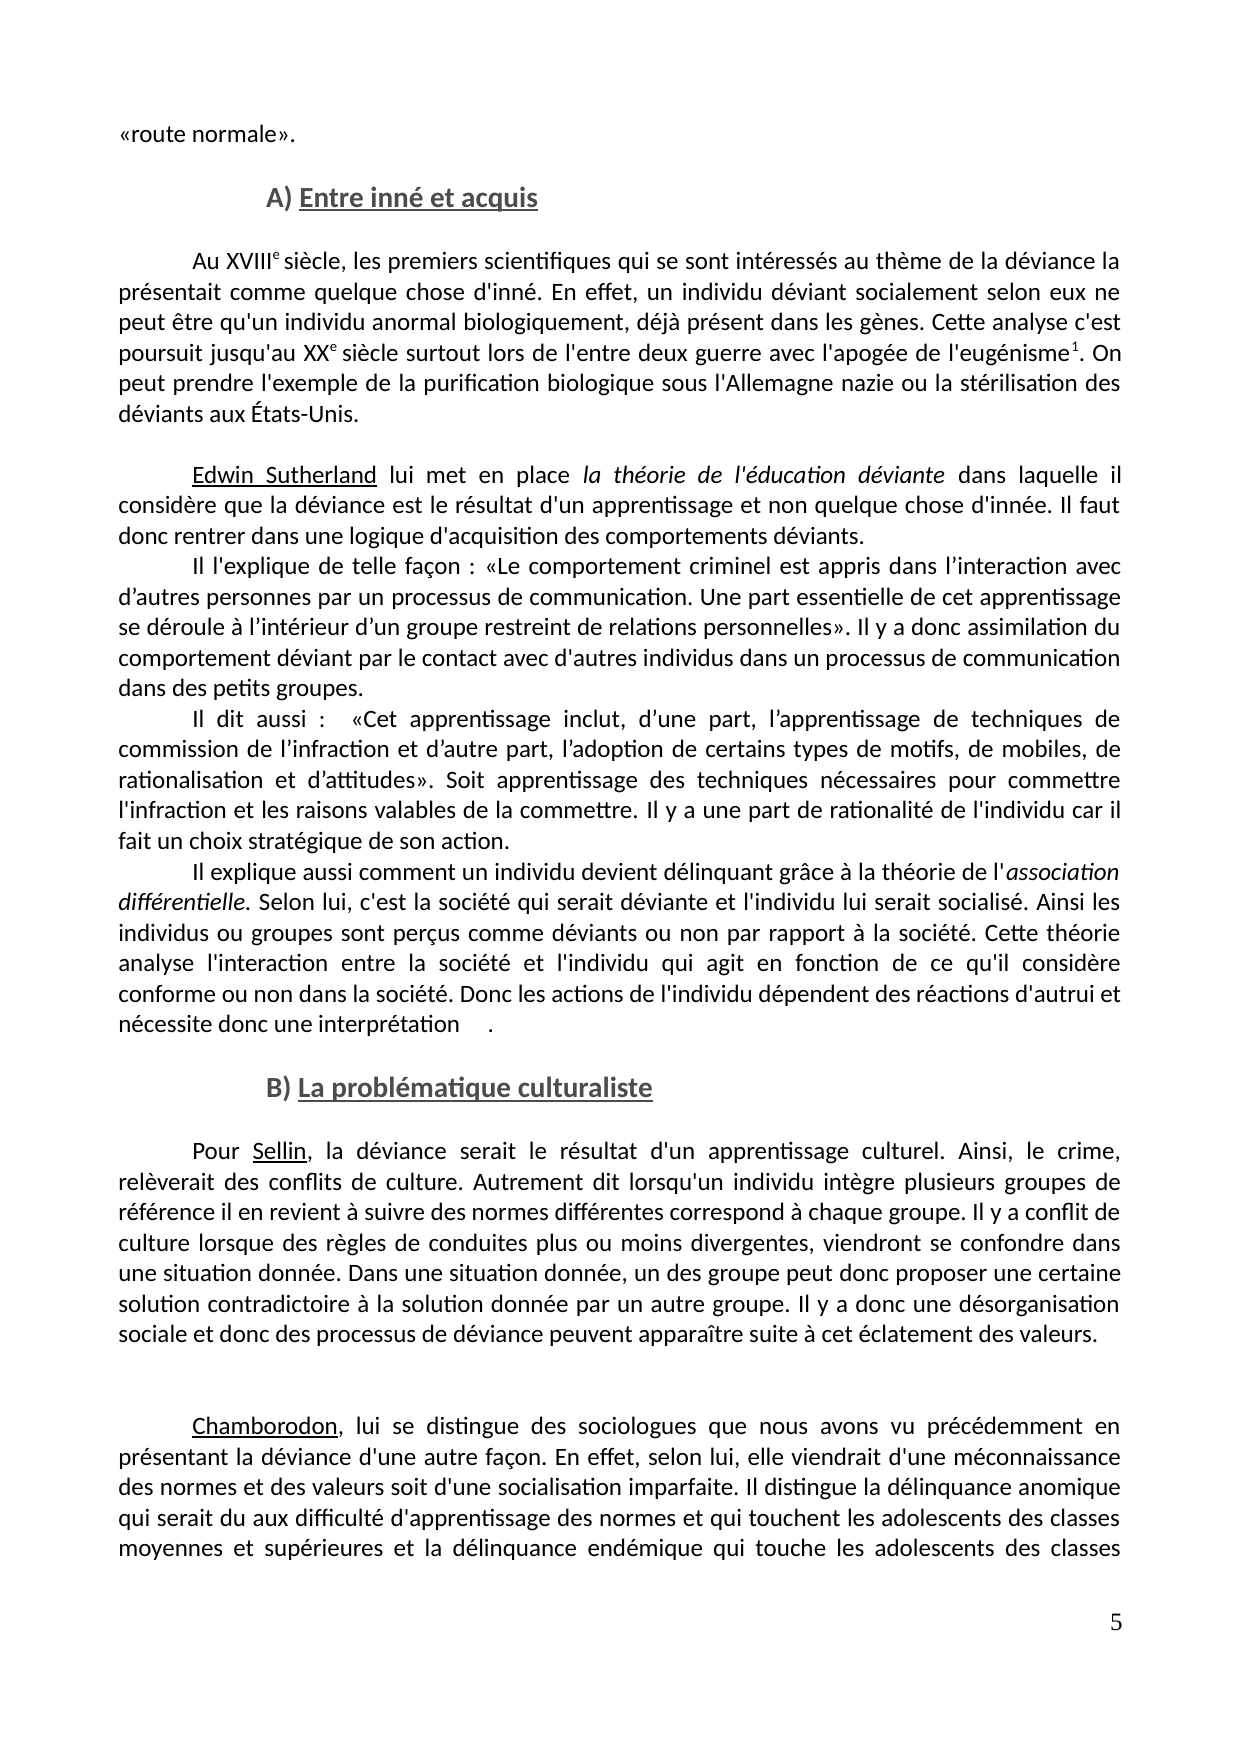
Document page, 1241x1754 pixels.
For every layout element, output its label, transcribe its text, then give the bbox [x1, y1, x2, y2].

text A) Entre inné et acquis [118, 179, 1122, 215]
text Pour Sellin, la déviance serait le résultat d'un apprentissage culturel. Ainsi, le crime, relèverait des conflits de culture. Autrement dit lorsqu'un individu intègre plusieurs groupes de référence il en revient à suivre des normes différentes correspond à chaque groupe. Il y a conflit de culture lorsque des règles de conduites plus ou moins divergentes, viendront se confondre dans une situation donnée. Dans une situation donnée, un des groupe peut donc proposer une certaine solution contradictoire à la solution donnée par un autre groupe. Il y a donc une désorganisation sociale et donc des processus de déviance peuvent apparaître suite à cet éclatement des valeurs. [118, 1136, 1122, 1349]
text «route normale». [118, 118, 1122, 149]
text Il explique aussi comment un individu devient délinquant grâce à la théorie de l'association différentielle. Selon lui, c'est la société qui serait déviante et l'individu lui serait socialisé. Ainsi les individus ou groupes sont perçus comme déviants ou non par rapport à la société. Cette théorie analyse l'interaction entre la société et l'individu qui agit en fonction de ce qu'il considère conforme ou non dans la société. Donc les actions de l'individu dépendent des réactions d'autrui et nécessite donc une interprétation . [118, 856, 1122, 1039]
text Edwin Sutherland lui met en place la théorie de l'éducation déviante dans laquelle il considère que la déviance est le résultat d'un apprentissage et non quelque chose d'innée. Il faut donc rentrer dans une logique d'acquisition des comportements déviants. [118, 459, 1122, 551]
text Il dit aussi : «Cet apprentissage inclut, d’une part, l’apprentissage de techniques de commission de l’infraction et d’autre part, l’adoption de certains types de motifs, de mobiles, de rationalisation et d’attitudes». Soit apprentissage des techniques nécessaires pour commettre l'infraction et les raisons valables de la commettre. Il y a une part de rationalité de l'individu car il fait un choix stratégique de son action. [118, 703, 1122, 856]
text Il l'explique de telle façon : «Le comportement criminel est appris dans l’interaction avec d’autres personnes par un processus de communication. Une part essentielle de cet apprentissage se déroule à l’intérieur d’un groupe restreint de relations personnelles». Il y a donc assimilation du comportement déviant par le contact avec d'autres individus dans un processus de communication dans des petits groupes. [118, 551, 1122, 703]
text Au XVIIIe siècle, les premiers scientifiques qui se sont intéressés au thème de la déviance la présentait comme quelque chose d'inné. En effet, un individu déviant socialement selon eux ne peut être qu'un individu anormal biologiquement, déjà présent dans les gènes. Cette analyse c'est poursuit jusqu'au XXe siècle surtout lors de l'entre deux guerre avec l'apogée de l'eugénisme1. On peut prendre l'exemple de la purification biologique sous l'Allemagne nazie ou la stérilisation des déviants aux États-Unis. [118, 245, 1122, 428]
text B) La problématique culturaliste [118, 1069, 1122, 1105]
text Chamborodon, lui se distingue des sociologues que nous avons vu précédemment en présentant la déviance d'une autre façon. En effet, selon lui, elle viendrait d'une méconnaissance des normes et des valeurs soit d'une socialisation imparfaite. Il distingue la délinquance anomique qui serait du aux difficulté d'apprentissage des normes et qui touchent les adolescents des classes moyennes et supérieures et la délinquance endémique qui touche les adolescents des classes [118, 1410, 1122, 1563]
